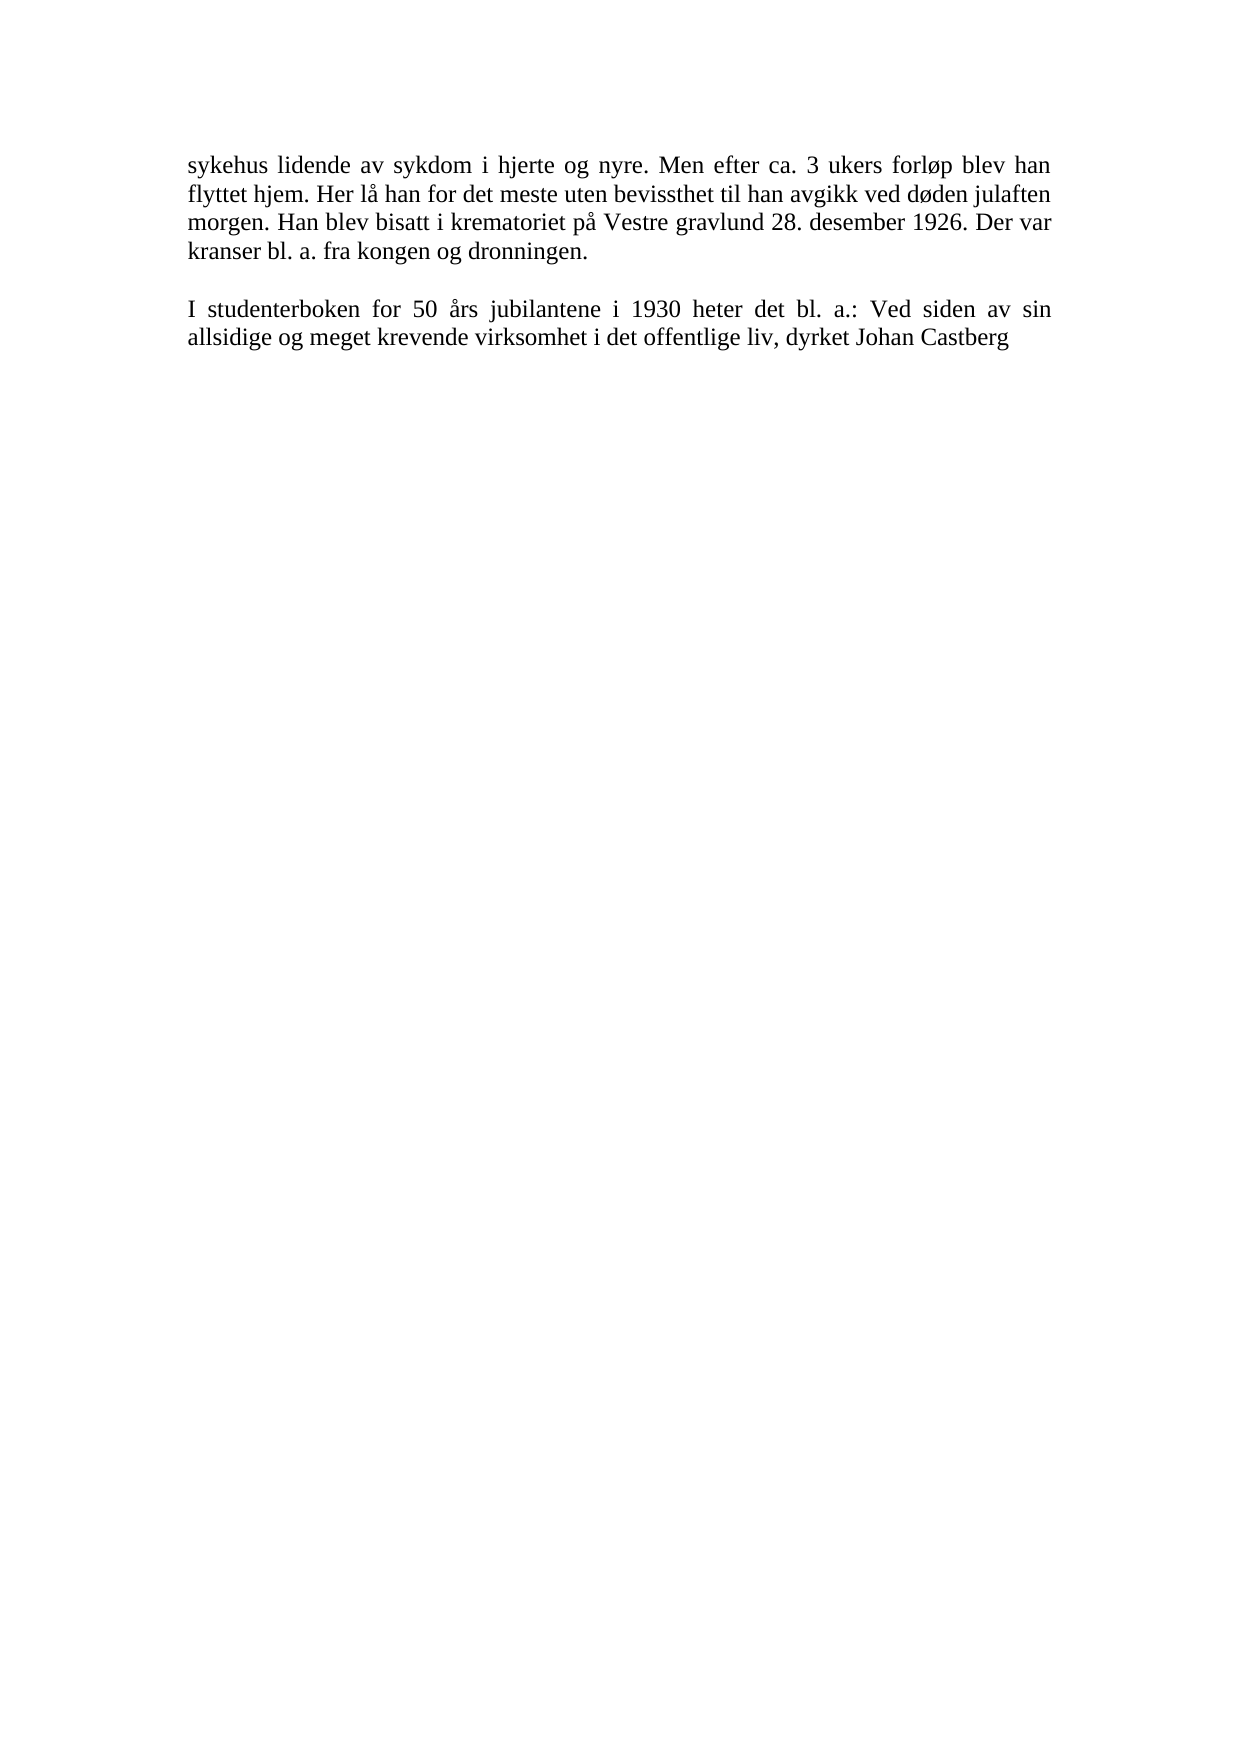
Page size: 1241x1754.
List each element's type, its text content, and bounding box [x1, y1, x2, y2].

text sykehus lidende av sykdom i hjerte og nyre. Men efter ca. 3 ukers forløp blev han flyttet hjem. Her lå han for det meste uten bevissthet til han avgikk ved døden julaften morgen. Han blev bisatt i krematoriet på Vestre gravlund 28. desember 1926. Der var kranser bl. a. fra kongen og dronningen. [187, 150, 1053, 265]
text I studenterboken for 50 års jubilantene i 1930 heter det bl. a.: Ved siden av sin allsidige og meget krevende virksomhet i det offentlige liv, dyrket Johan Castberg [187, 294, 1053, 351]
